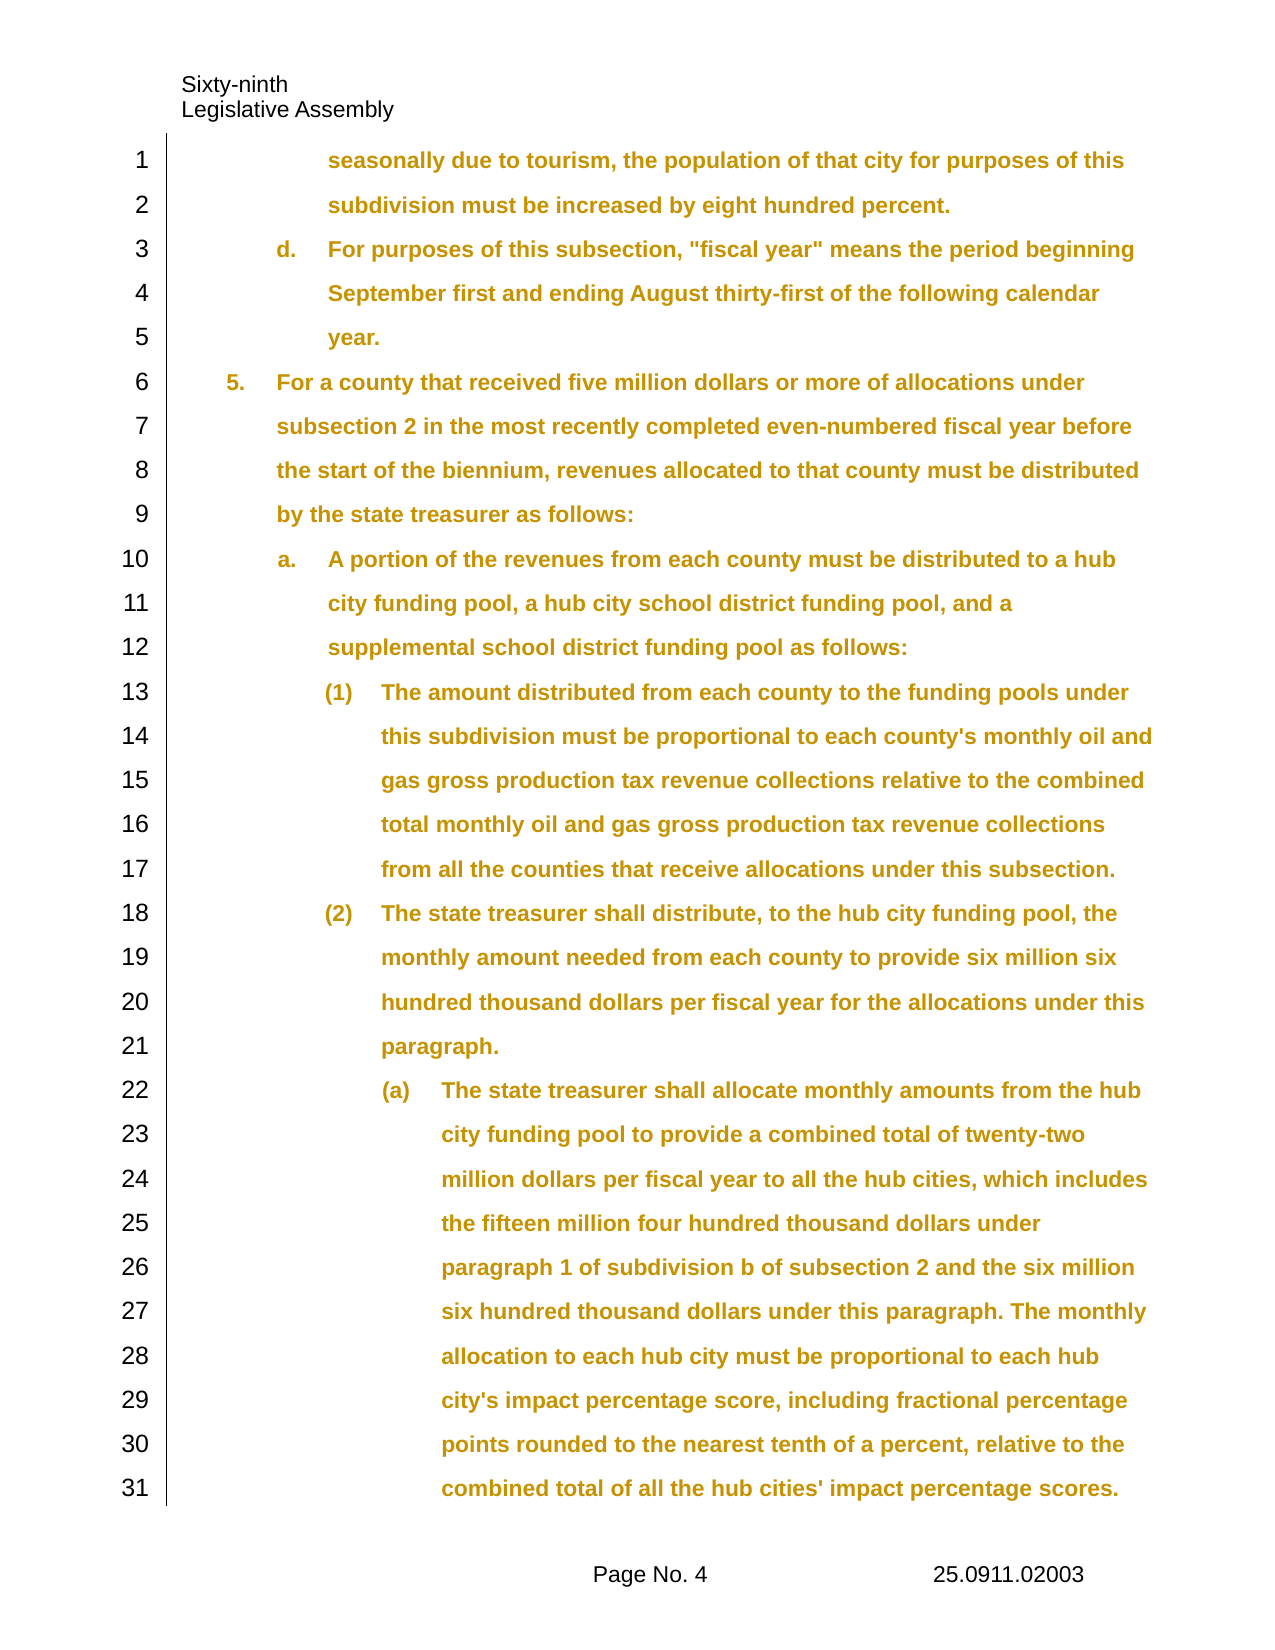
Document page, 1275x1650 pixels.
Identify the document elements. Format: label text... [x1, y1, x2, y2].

text 5. For a county that received five million dollars or more of allocations under subsection 2 in the most recently completed even‑numbered fiscal year before the start of the biennium, revenues allocated to that county must be distributed by the state treasurer as follows: [181, 355, 1154, 532]
text seasonally due to tourism, the population of that city for purposes of this subdivision must be increased by eight hundred percent. [181, 133, 1154, 222]
text d. For purposes of this subsection, "fiscal year" means the period beginning September first and ending August thirty‑first of the following calendar year. [181, 222, 1154, 355]
text a. A portion of the revenues from each county must be distributed to a hub city funding pool, a hub city school district funding pool, and a supplemental school district funding pool as follows: [181, 532, 1154, 664]
text (1) The amount distributed from each county to the funding pools under this subdivision must be proportional to each county's monthly oil and gas gross production tax revenue collections relative to the combined total monthly oil and gas gross production tax revenue collections from all the counties that receive allocations under this subsection. [181, 664, 1154, 886]
text (a) The state treasurer shall allocate monthly amounts from the hub city funding pool to provide a combined total of twenty‑two million dollars per fiscal year to all the hub cities, which includes the fifteen million four hundred thousand dollars under paragraph 1 of subdivision b of subsection 2 and the six million six hundred thousand dollars under this paragraph. The monthly allocation to each hub city must be proportional to each hub city's impact percentage score, including fractional percentage points rounded to the nearest tenth of a percent, relative to the combined total of all the hub cities' impact percentage scores. [181, 1063, 1154, 1506]
text (2) The state treasurer shall distribute, to the hub city funding pool, the monthly amount needed from each county to provide six million six hundred thousand dollars per fiscal year for the allocations under this paragraph. [181, 886, 1154, 1063]
